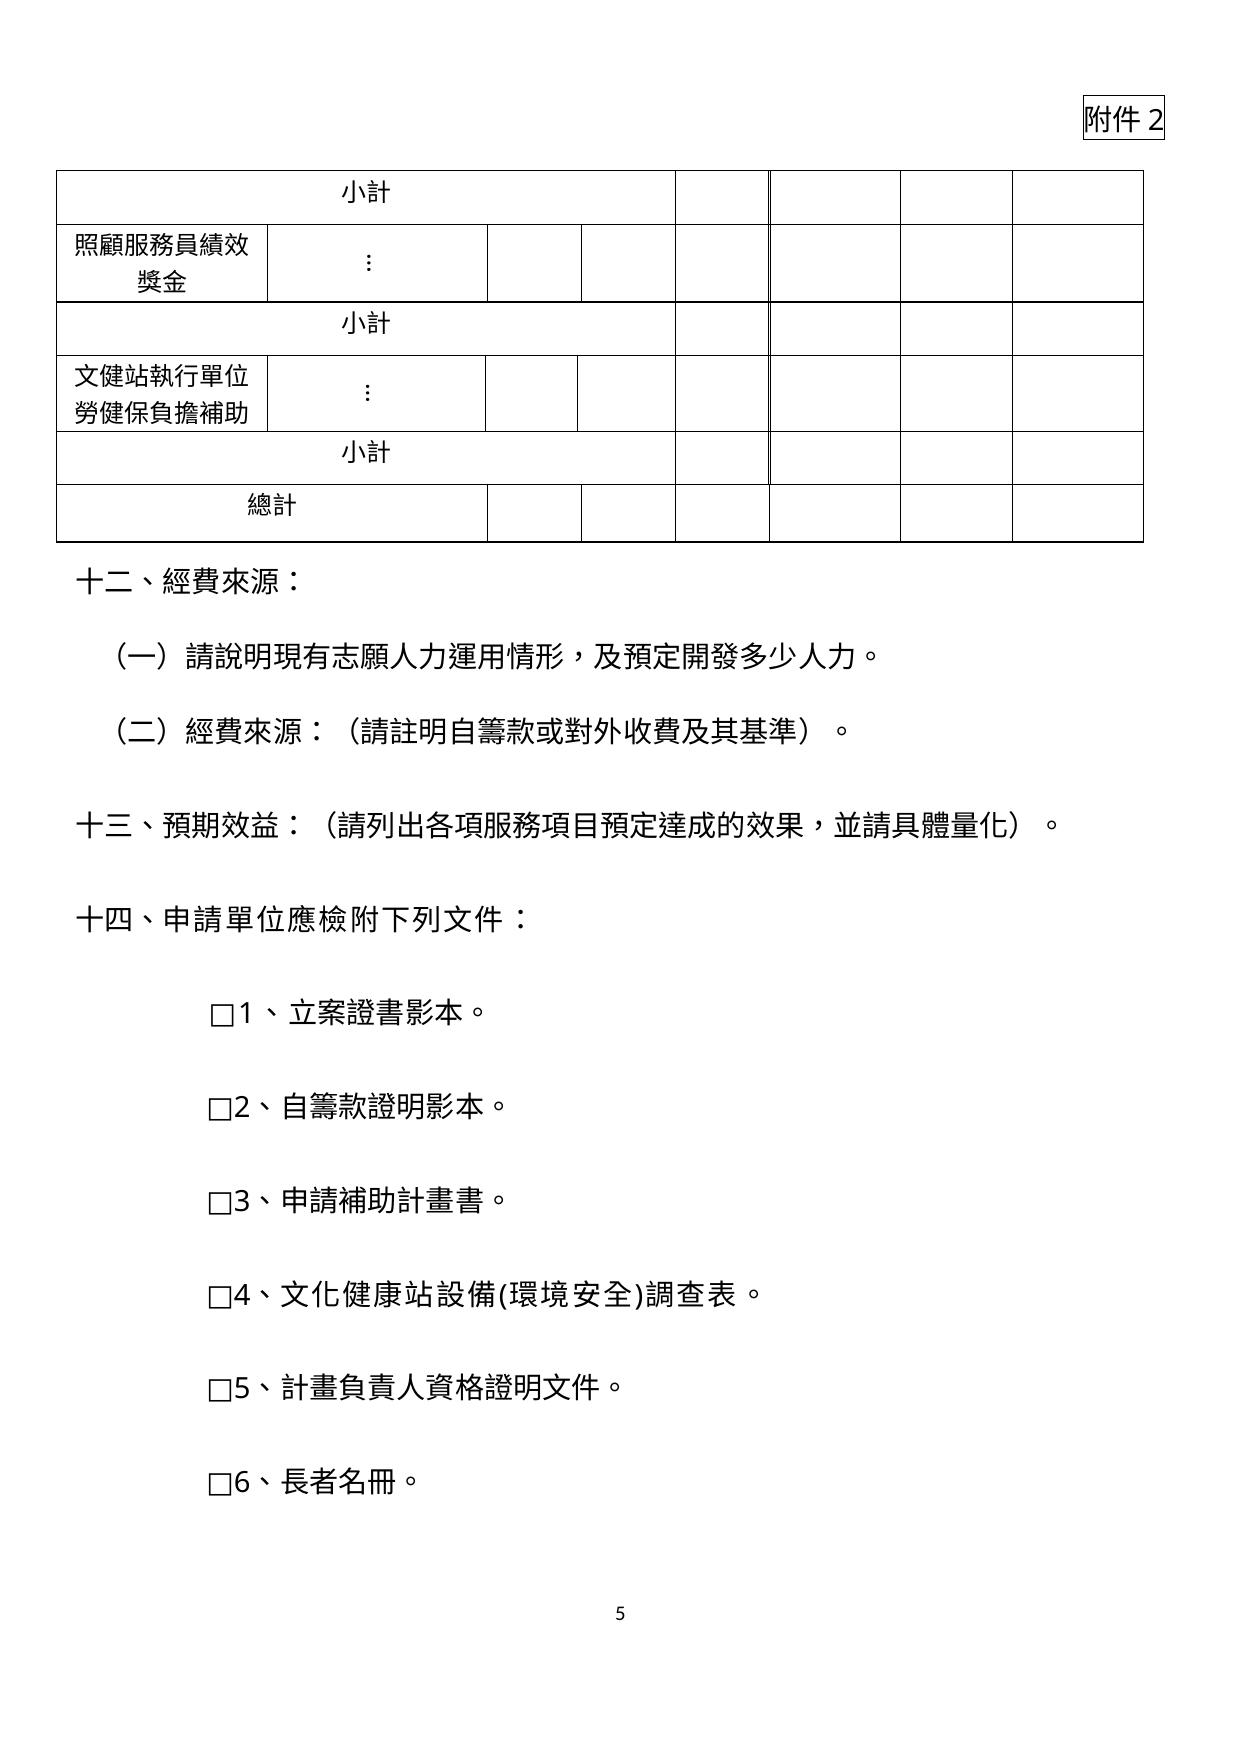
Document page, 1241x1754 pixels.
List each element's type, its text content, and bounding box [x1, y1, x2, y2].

table_cell [1013, 171, 1143, 223]
table_cell [1013, 303, 1143, 354]
table_cell [771, 171, 900, 223]
table_cell [486, 356, 577, 431]
table_cell [676, 485, 769, 541]
table_cell [1013, 356, 1143, 431]
table_cell [488, 225, 581, 301]
table_cell [901, 485, 1012, 541]
table_cell [676, 303, 768, 354]
text （一）請說明現有志願人力運用情形，及預定開發多少人力。 [75, 617, 1165, 692]
table_cell [1013, 225, 1143, 301]
table_cell [771, 225, 900, 301]
text □2、自籌款證明影本。 [75, 1067, 1165, 1142]
table_cell [1013, 432, 1143, 484]
table_cell [676, 356, 768, 431]
text □1、立案證書影本。 [75, 974, 1165, 1049]
table_cell [770, 485, 900, 541]
table_cell 照顧服務員績效獎金 [57, 225, 267, 301]
table_cell [771, 303, 900, 354]
text （二）經費來源：（請註明自籌款或對外收費及其基準）。 [75, 692, 1165, 767]
table_cell … [268, 356, 485, 431]
table_cell [901, 303, 1012, 354]
table_cell [582, 225, 675, 301]
table_cell [901, 356, 1012, 431]
text □6、長者名冊。 [206, 1442, 1165, 1517]
table_cell 小計 [57, 432, 675, 484]
table_cell 小計 [57, 303, 675, 354]
text □3、申請補助計畫書。 [206, 1161, 1165, 1236]
text □4、文化健康站設備(環境安全)調查表。 [206, 1255, 1165, 1330]
table_cell [1013, 485, 1143, 541]
table_cell [488, 485, 581, 541]
table_cell [578, 356, 675, 431]
table_cell [771, 432, 900, 484]
table_cell 總計 [57, 485, 487, 541]
text □5、計畫負責人資格證明文件。 [75, 1349, 1165, 1424]
table_cell … [268, 225, 487, 301]
table_cell 小計 [57, 171, 675, 223]
table_cell [676, 432, 768, 484]
table_cell 文健站執行單位 勞健保負擔補助 [57, 356, 267, 431]
table_cell [771, 356, 900, 431]
text 十二、經費來源： [75, 542, 1165, 617]
table_cell [676, 171, 768, 223]
table_cell [676, 225, 768, 301]
table_cell [901, 432, 1012, 484]
text 十三、預期效益：（請列出各項服務項目預定達成的效果，並請具體量化）。 [75, 786, 1165, 861]
table_cell [901, 225, 1012, 301]
text 十四、申請單位應檢附下列文件： [75, 880, 1165, 955]
table_cell [901, 171, 1012, 223]
table_cell [582, 485, 675, 541]
